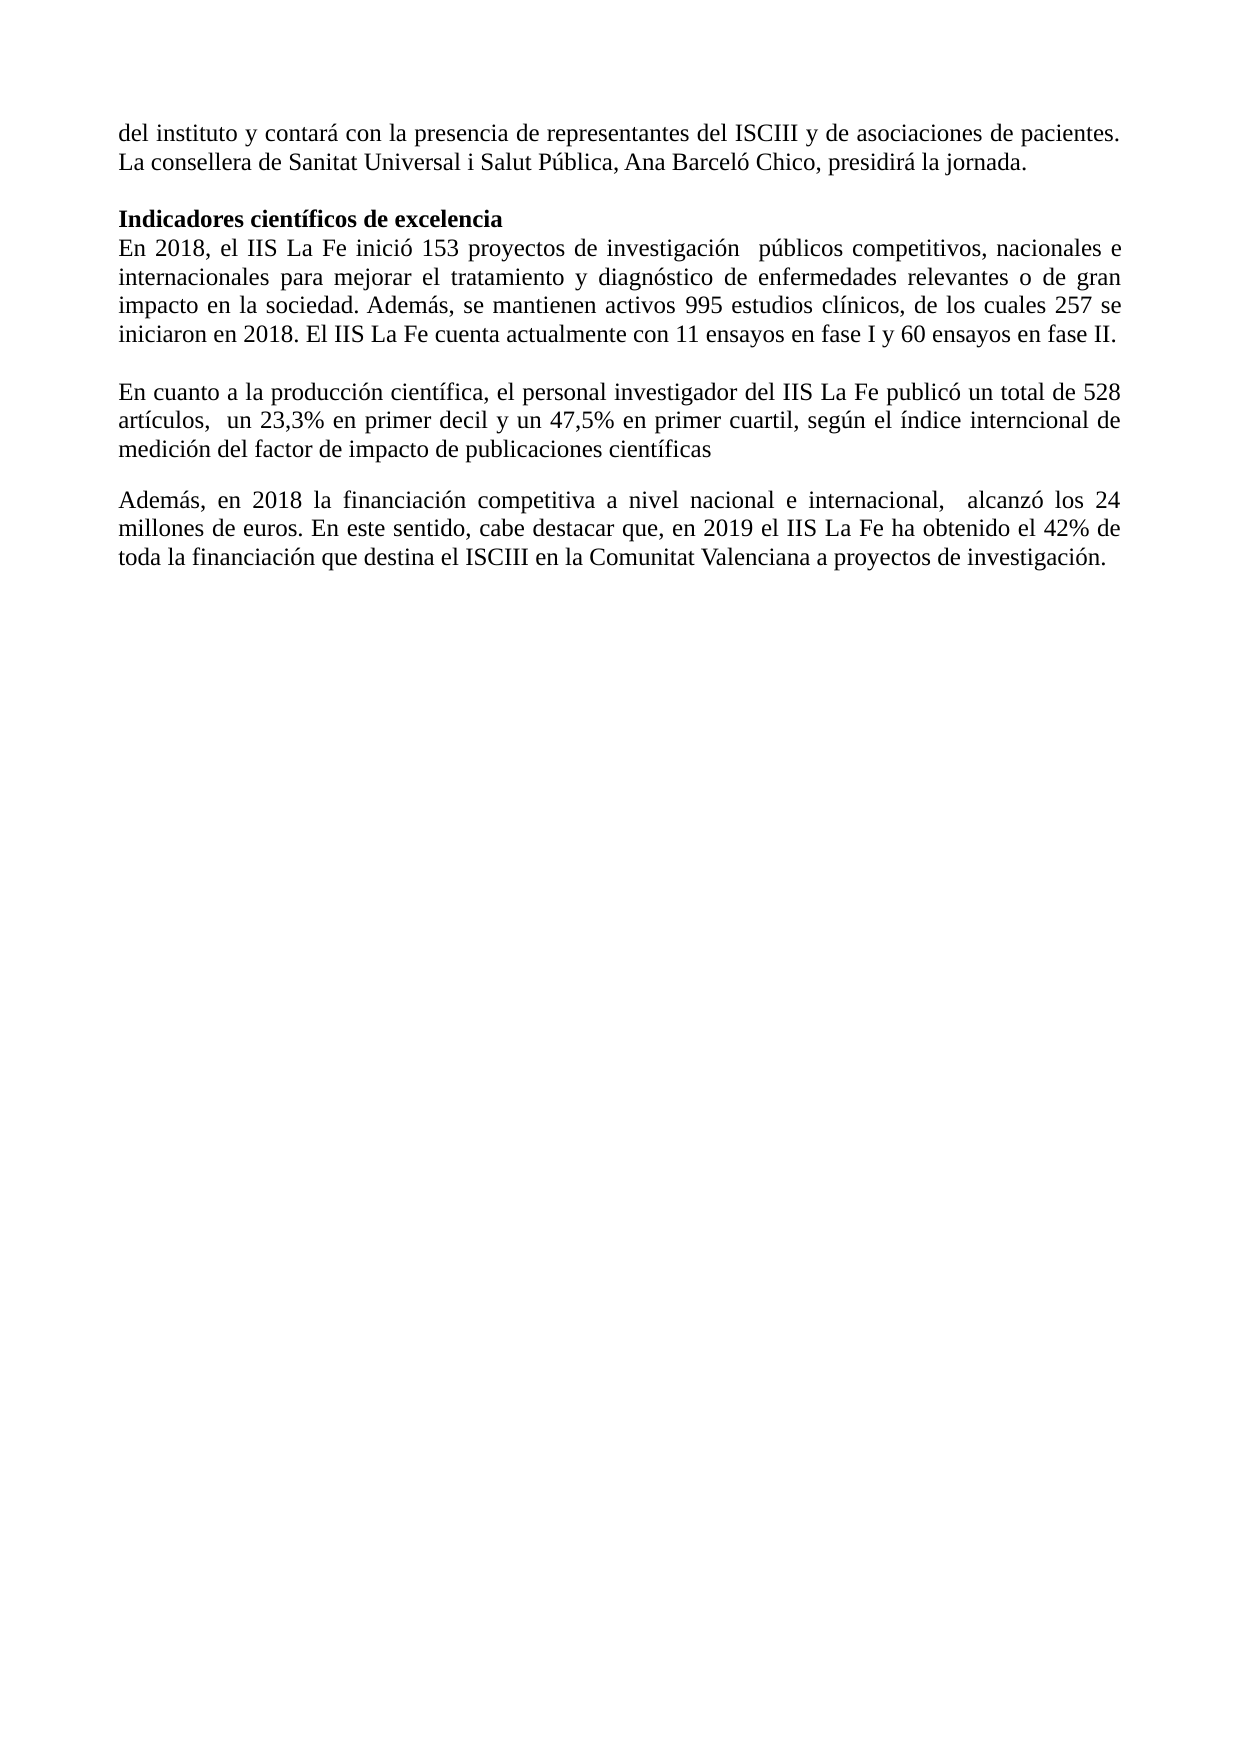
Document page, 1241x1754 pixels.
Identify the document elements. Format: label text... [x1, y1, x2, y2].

text Además, en 2018 la financiación competitiva a nivel nacional e internacional, alcanzó los 24 millones de euros. En este sentido, cabe destacar que, en 2019 el IIS La Fe ha obtenido el 42% de toda la financiación que destina el ISCIII en la Comunitat Valenciana a proyectos de investigación. [118, 485, 1122, 571]
text En cuanto a la producción científica, el personal investigador del IIS La Fe publicó un total de 528 artículos, un 23,3% en primer decil y un 47,5% en primer cuartil, según el índice interncional de medición del factor de impacto de publicaciones científicas [118, 377, 1122, 463]
text En 2018, el IIS La Fe inició 153 proyectos de investigación públicos competitivos, nacionales e internacionales para mejorar el tratamiento y diagnóstico de enfermedades relevantes o de gran impacto en la sociedad. Además, se mantienen activos 995 estudios clínicos, de los cuales 257 se iniciaron en 2018. El IIS La Fe cuenta actualmente con 11 ensayos en fase I y 60 ensayos en fase II. [118, 233, 1122, 348]
text del instituto y contará con la presencia de representantes del ISCIII y de asociaciones de pacientes. La consellera de Sanitat Universal i Salut Pública, Ana Barceló Chico, presidirá la jornada. [118, 118, 1122, 176]
text Indicadores científicos de excelencia [118, 204, 1122, 233]
